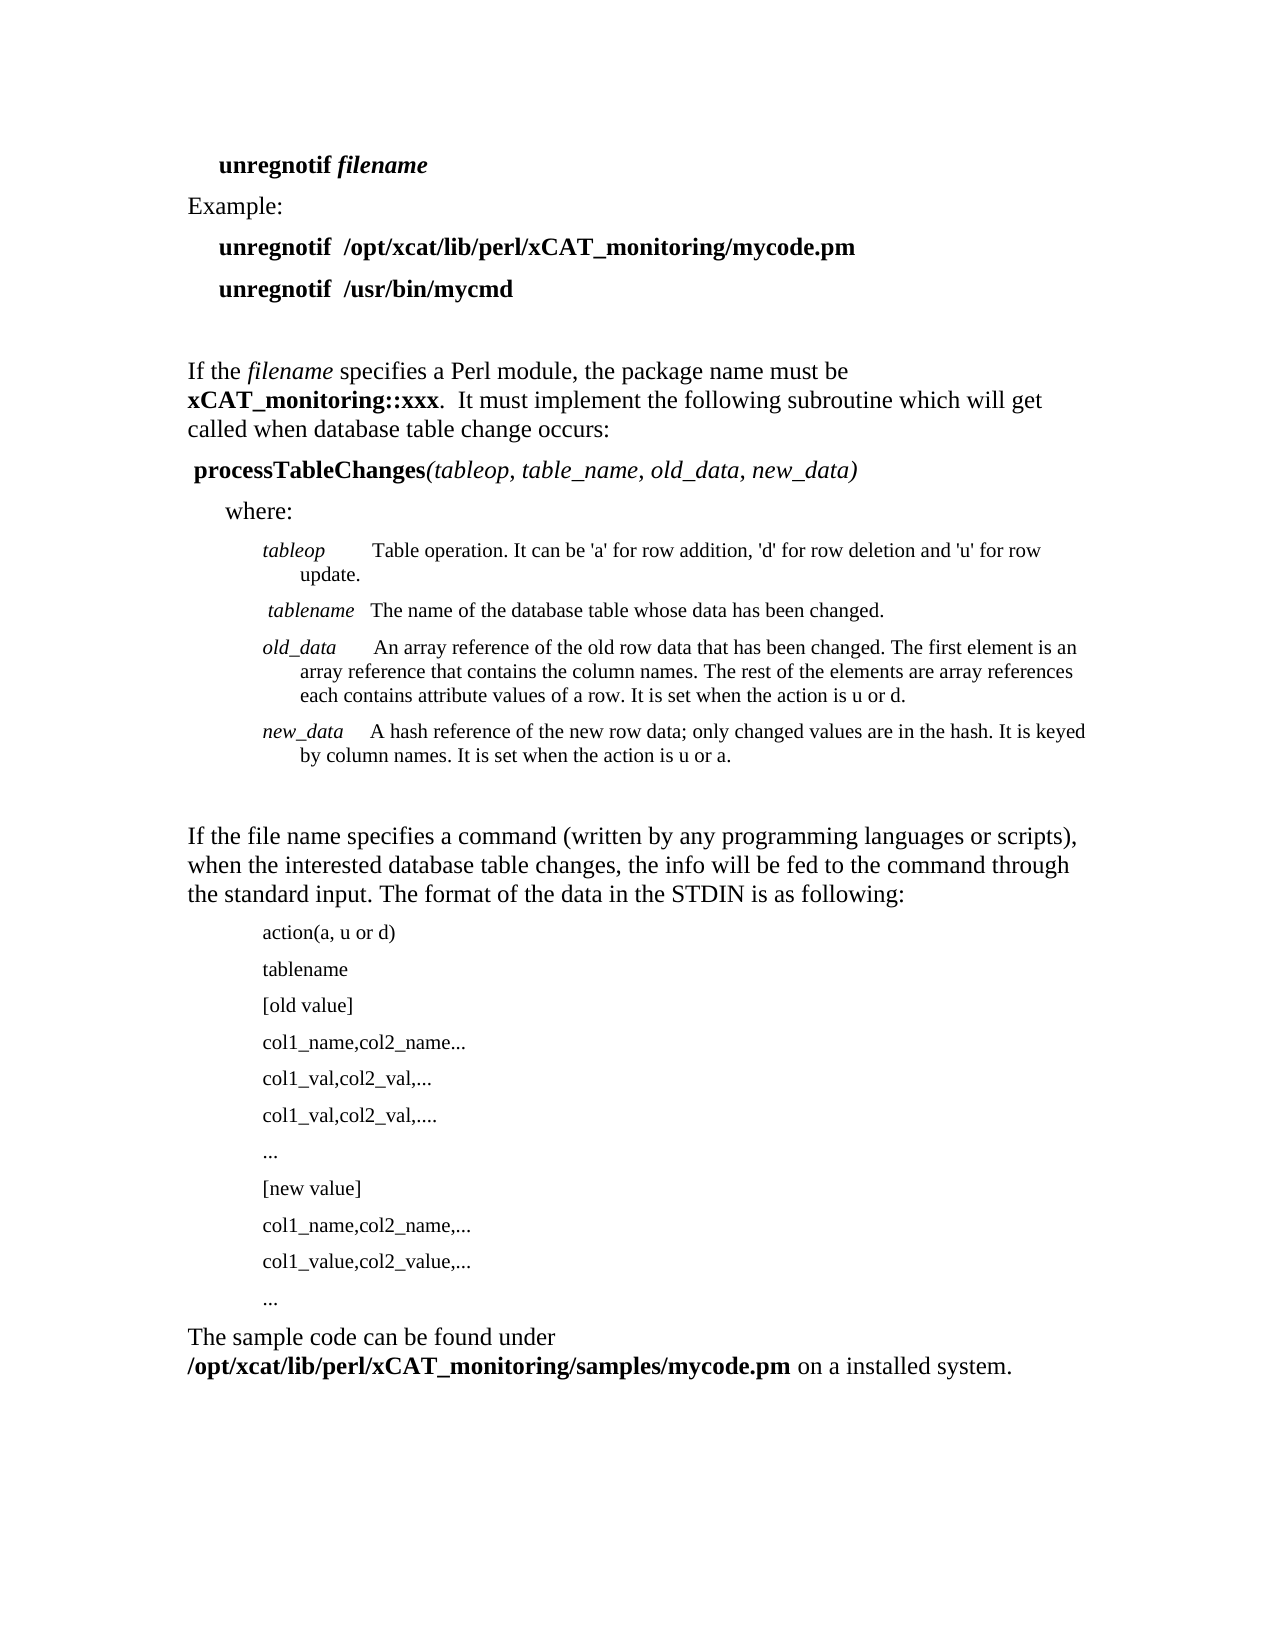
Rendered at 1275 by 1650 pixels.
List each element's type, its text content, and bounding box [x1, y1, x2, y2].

text old_data An array reference of the old row data that has been changed. The first element is an array reference that contains the column names. The rest of the elements are array references each contains attribute values of a row. It is set when the action is u or d. [262, 635, 1087, 707]
text ... [262, 1139, 1087, 1163]
text If the file name specifies a command (written by any programming languages or scripts), when the interested database table changes, the info will be fed to the command through the standard input. The format of the data in the STDIN is as following: [187, 821, 1087, 907]
text processTableChanges(tableop, table_name, old_data, new_data) [187, 455, 1087, 484]
text unregnotif filename [187, 150, 1087, 179]
text ... [262, 1286, 1087, 1310]
text unregnotif /usr/bin/mycmd [187, 274, 1087, 302]
text If the filename specifies a Perl module, the package name must be xCAT_monitoring::xxx. It must implement the following subroutine which will get called when database table change occurs: [187, 356, 1087, 442]
text The sample code can be found under /opt/xcat/lib/perl/xCAT_monitoring/samples/mycode.pm on a installed system. [187, 1322, 1087, 1380]
text unregnotif /opt/xcat/lib/perl/xCAT_monitoring/mycode.pm [187, 232, 1087, 261]
text col1_val,col2_val,... [262, 1066, 1087, 1090]
text col1_name,col2_name,... [262, 1212, 1087, 1237]
text action(a, u or d) [262, 920, 1087, 944]
text col1_value,col2_value,... [262, 1249, 1087, 1273]
text tableop Table operation. It can be 'a' for row addition, 'd' for row deletion and 'u' for row update. [262, 537, 1087, 586]
text col1_name,col2_name... [262, 1030, 1087, 1054]
text tablename The name of the database table whose data has been changed. [262, 598, 1087, 622]
text where: [187, 496, 1087, 525]
text col1_val,col2_val,.... [262, 1103, 1087, 1127]
text Example: [187, 191, 1087, 220]
text new_data A hash reference of the new row data; only changed values are in the hash. It is keyed by column names. It is set when the action is u or a. [262, 719, 1087, 767]
text [new value] [262, 1176, 1087, 1200]
text [old value] [262, 993, 1087, 1017]
text tablename [262, 957, 1087, 981]
